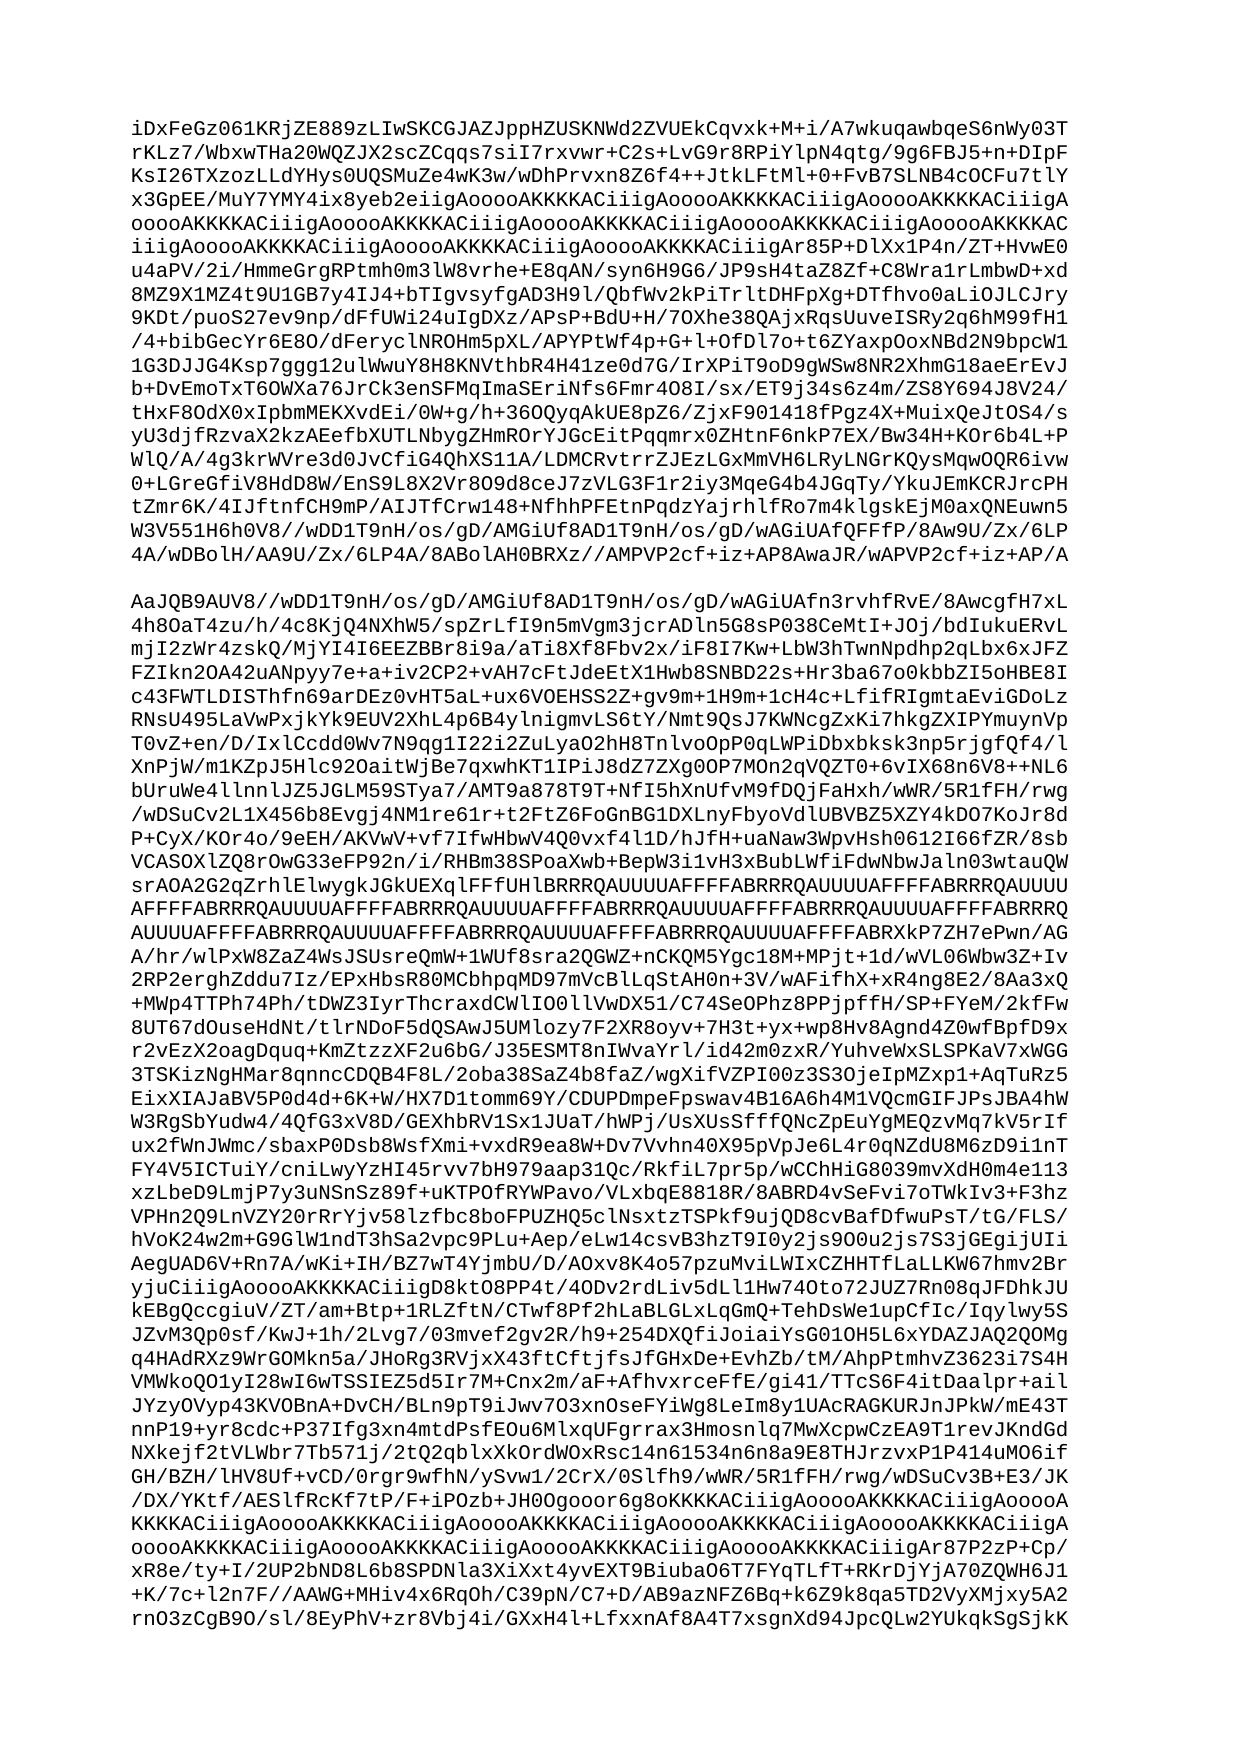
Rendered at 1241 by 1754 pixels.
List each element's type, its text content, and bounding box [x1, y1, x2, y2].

text AaJQB9AUV8//wDD1T9nH/os/gD/AMGiUf8AD1T9nH/os/gD/wAGiUAfn3rvhfRvE/8AwcgfH7xL 4h8OaT4zu/h/4c8KjQ4NXhW5/spZrLfI9n5mVgm3jcrADln5G8sP038CeMtI+JOj/bdIukuERvL mjI2zWr4zskQ/MjYI4I6EEZBBr8i9a/aTi8Xf8Fbv2x/iF8I7Kw+LbW3hTwnNpdhp2qLbx6xJFZ FZIkn2OA42uANpyy7e+a+iv2CP2+vAH7cFtJdeEtX1Hwb8SNBD22s+Hr3ba67o0kbbZI5oHBE8I c43FWTLDISThfn69arDEz0vHT5aL+ux6VOEHSS2Z+gv9m+1H9m+1cH4c+LfifRIgmtaEviGDoLz RNsU495LaVwPxjkYk9EUV2XhL4p6B4ylnigmvLS6tY/Nmt9QsJ7KWNcgZxKi7hkgZXIPYmuynVp T0vZ+en/D/IxlCcdd0Wv7N9qg1I22i2ZuLyaO2hH8TnlvoOpP0qLWPiDbxbksk3np5rjgfQf4/l XnPjW/m1KZpJ5Hlc92OaitWjBe7qxwhKT1IPiJ8dZ7ZXg0OP7MOn2qVQZT0+6vIX68n6V8++NL6 bUruWe4llnnlJZ5JGLM59STya7/AMT9a878T9T+NfI5hXnUfvM9fDQjFaHxh/wWR/5R1fFH/rwg /wDSuCv2L1X456b8Evgj4NM1re61r+t2FtZ6FoGnBG1DXLnyFbyoVdlUBVBZ5XZY4kDO7KoJr8d P+CyX/KOr4o/9eEH/AKVwV+vf7IfwHbwV4Q0vxf4l1D/hJfH+uaNaw3WpvHsh0612I66fZR/8sb VCASOXlZQ8rOwG33eFP92n/i/RHBm38SPoaXwb+BepW3i1vH3xBubLWfiFdwNbwJaln03wtauQW srAOA2G2qZrhlElwygkJGkUEXqlFFfUHlBRRRQAUUUUAFFFFABRRRQAUUUUAFFFFABRRRQAUUUU AFFFFABRRRQAUUUUAFFFFABRRRQAUUUUAFFFFABRRRQAUUUUAFFFFABRRRQAUUUUAFFFFABRRRQ AUUUUAFFFFABRRRQAUUUUAFFFFABRRRQAUUUUAFFFFABRRRQAUUUUAFFFFABRXkP7ZH7ePwn/AG A/hr/wlPxW8ZaZ4WsJSUsreQmW+1WUf8sra2QGWZ+nCKQM5Ygc18M+MPjt+1d/wVL06Wbw3Z+Iv 2RP2erghZddu7Iz/EPxHbsR80MCbhpqMD97mVcBlLqStAH0n+3V/wAFifhX+xR4ng8E2/8Aa3xQ +MWp4TTPh74Ph/tDWZ3IyrThcraxdCWlIO0llVwDX51/C74SeOPhz8PPjpffH/SP+FYeM/2kfFw 8UT67dOuseHdNt/tlrNDoF5dQSAwJ5UMlozy7F2XR8oyv+7H3t+yx+wp8Hv8Agnd4Z0wfBpfD9x r2vEzX2oagDquq+KmZtzzXF2u6bG/J35ESMT8nIWvaYrl/id42m0zxR/YuhveWxSLSPKaV7xWGG 3TSKizNgHMar8qnncCDQB4F8L/2oba38SaZ4b8faZ/wgXifVZPI00z3S3OjeIpMZxp1+AqTuRz5 EixXIAJaBV5P0d4d+6K+W/HX7D1tomm69Y/CDUPDmpeFpswav4B16A6h4M1VQcmGIFJPsJBA4hW W3RgSbYudw4/4QfG3xV8D/GEXhbRV1Sx1JUaT/hWPj/UsXUsSfffQNcZpEuYgMEQzvMq7kV5rIf ux2fWnJWmc/sbaxP0Dsb8WsfXmi+vxdR9ea8W+Dv7Vvhn40X95pVpJe6L4r0qNZdU8M6zD9i1nT FY4V5ICTuiY/cniLwyYzHI45rvv7bH979aap31Qc/RkfiL7pr5p/wCChHiG8039mvXdH0m4e113 xzLbeD9LmjP7y3uNSnSz89f+uKTPOfRYWPavo/VLxbqE8818R/8ABRD4vSeFvi7oTWkIv3+F3hz VPHn2Q9LnVZY20rRrYjv58lzfbc8boFPUZHQ5clNsxtzTSPkf9ujQD8cvBafDfwuPsT/tG/FLS/ hVoK24w2m+G9GlW1ndT3hSa2vpc9PLu+Aep/eLw14csvB3hzT9I0y2js9O0u2js7S3jGEgijUIi AegUAD6V+Rn7A/wKi+IH/BZ7wT4YjmbU/D/AOxv8K4o57pzuMviLWIxCZHHTfLaLLKW67hmv2Br yjuCiiigAooooAKKKKACiiigD8ktO8PP4t/4ODv2rdLiv5dLl1Hw74Oto72JUZ7Rn08qJFDhkJU kEBgQccgiuV/ZT/am+Btp+1RLZftN/CTwf8Pf2hLaBLGLxLqGmQ+TehDsWe1upCfIc/Iqylwy5S JZvM3Qp0sf/KwJ+1h/2Lvg7/03mvef2gv2R/h9+254DXQfiJoiaiYsG01OH5L6xYDAZJAQ2QOMg q4HAdRXz9WrGOMkn5a/JHoRg3RVjxX43ftCftjfsJfGHxDe+EvhZb/tM/AhpPtmhvZ3623i7S4H VMWkoQO1yI28wI6wTSSIEZ5d5Ir7M+Cnx2m/aF+AfhvxrceFfE/gi41/TTcS6F4itDaalpr+ail JYzyOVyp43KVOBnA+DvCH/BLn9pT9iJwv7O3xnOseFYiWg8LeIm8y1UAcRAGKURJnJPkW/mE43T nnP19+yr8cdc+P37Ifg3xn4mtdPsfEOu6MlxqUFgrrax3Hmosnlq7MwXcpwCzEA9T1revJKndGd NXkejf2tVLWbr7Tb571j/2tQ2qblxXkOrdWOxRsc14n61534n6n8a9E8THJrzvxP1P414uMO6if GH/BZH/lHV8Uf+vCD/0rgr9wfhN/ySvw1/2CrX/0Slfh9/wWR/5R1fFH/rwg/wDSuCv3B+E3/JK /DX/YKtf/AESlfRcKf7tP/F+iPOzb+JH0Ogooor6g8oKKKKACiiigAooooAKKKKACiiigAooooA KKKKACiiigAooooAKKKKACiiigAooooAKKKKACiiigAooooAKKKKACiiigAooooAKKKKACiiigA ooooAKKKKACiiigAooooAKKKKACiiigAooooAKKKKACiiigAooooAKKKKACiiigAr87P2zP+Cp/ xR8e/ty+I/2UP2bND8L6b8SPDNla3XiXxt4yvEXT9BiubaO6T7FYqTLfT+RKrDjYjA70ZQWH6J1 +K/7c+l2n7F//AAWG+MHiv4x6RqOh/C39pN/C7+D/AB9azNFZ6Bq+k6Z9k8qa5TD2VyXMjxy5A2 rnO3zCgB9O/sl/8EyPhV+zr8Vbj4i/GXxH4l+LfxxnAf8A4T7xsgnXd94JpcQLw2YUkqkSgSjkK [118, 591, 1122, 1631]
text iDxFeGz061KRjZE889zLIwSKCGJAZJppHZUSKNWd2ZVUEkCqvxk+M+i/A7wkuqawbqeS6nWy03T rKLz7/WbxwTHa20WQZJX2scZCqqs7siI7rxvwr+C2s+LvG9r8RPiYlpN4qtg/9g6FBJ5+n+DIpF KsI26TXzozLLdYHys0UQSMuZe4wK3w/wDhPrvxn8Z6f4++JtkLFtMl+0+FvB7SLNB4cOCFu7tlY x3GpEE/MuY7YMY4ix8yeb2eiigAooooAKKKKACiiigAooooAKKKKACiiigAooooAKKKKACiiigA ooooAKKKKACiiigAooooAKKKKACiiigAooooAKKKKACiiigAooooAKKKKACiiigAooooAKKKKAC iiigAooooAKKKKACiiigAooooAKKKKACiiigAooooAKKKKACiiigAr85P+DlXx1P4n/ZT+HvwE0 u4aPV/2i/HmmeGrgRPtmh0m3lW8vrhe+E8qAN/syn6H9G6/JP9sH4taZ8Zf+C8Wra1rLmbwD+xd 8MZ9X1MZ4t9U1GB7y4IJ4+bTIgvsyfgAD3H9l/QbfWv2kPiTrltDHFpXg+DTfhvo0aLiOJLCJry 9KDt/puoS27ev9np/dFfUWi24uIgDXz/APsP+BdU+H/7OXhe38QAjxRqsUuveISRy2q6hM99fH1 /4+bibGecYr6E8O/dFeryclNROHm5pXL/APYPtWf4p+G+l+OfDl7o+t6ZYaxpOoxNBd2N9bpcW1 1G3DJJG4Ksp7ggg12ulWwuY8H8KNVthbR4H41ze0d7G/IrXPiT9oD9gWSw8NR2XhmG18aeErEvJ b+DvEmoTxT6OWXa76JrCk3enSFMqImaSEriNfs6Fmr4O8I/sx/ET9j34s6z4m/ZS8Y694J8V24/ tHxF8OdX0xIpbmMEKXvdEi/0W+g/h+36OQyqAkUE8pZ6/ZjxF901418fPgz4X+MuixQeJtOS4/s yU3djfRzvaX2kzAEefbXUTLNbygZHmROrYJGcEitPqqmrx0ZHtnF6nkP7EX/Bw34H+KOr6b4L+P WlQ/A/4g3krWVre3d0JvCfiG4QhXS11A/LDMCRvtrrZJEzLGxMmVH6LRyLNGrKQysMqwOQR6ivw 0+LGreGfiV8HdD8W/EnS9L8X2Vr8O9d8ceJ7zVLG3F1r2iy3MqeG4b4JGqTy/YkuJEmKCRJrcPH tZmr6K/4IJftnfCH9mP/AIJTfCrw148+NfhhPFEtnPqdzYajrhlfRo7m4klgskEjM0axQNEuwn5 W3V551H6h0V8//wDD1T9nH/os/gD/AMGiUf8AD1T9nH/os/gD/wAGiUAfQFFfP/8Aw9U/Zx/6LP 4A/wDBolH/AA9U/Zx/6LP4A/8ABolAH0BRXz//AMPVP2cf+iz+AP8AwaJR/wAPVP2cf+iz+AP/A [118, 118, 1122, 591]
